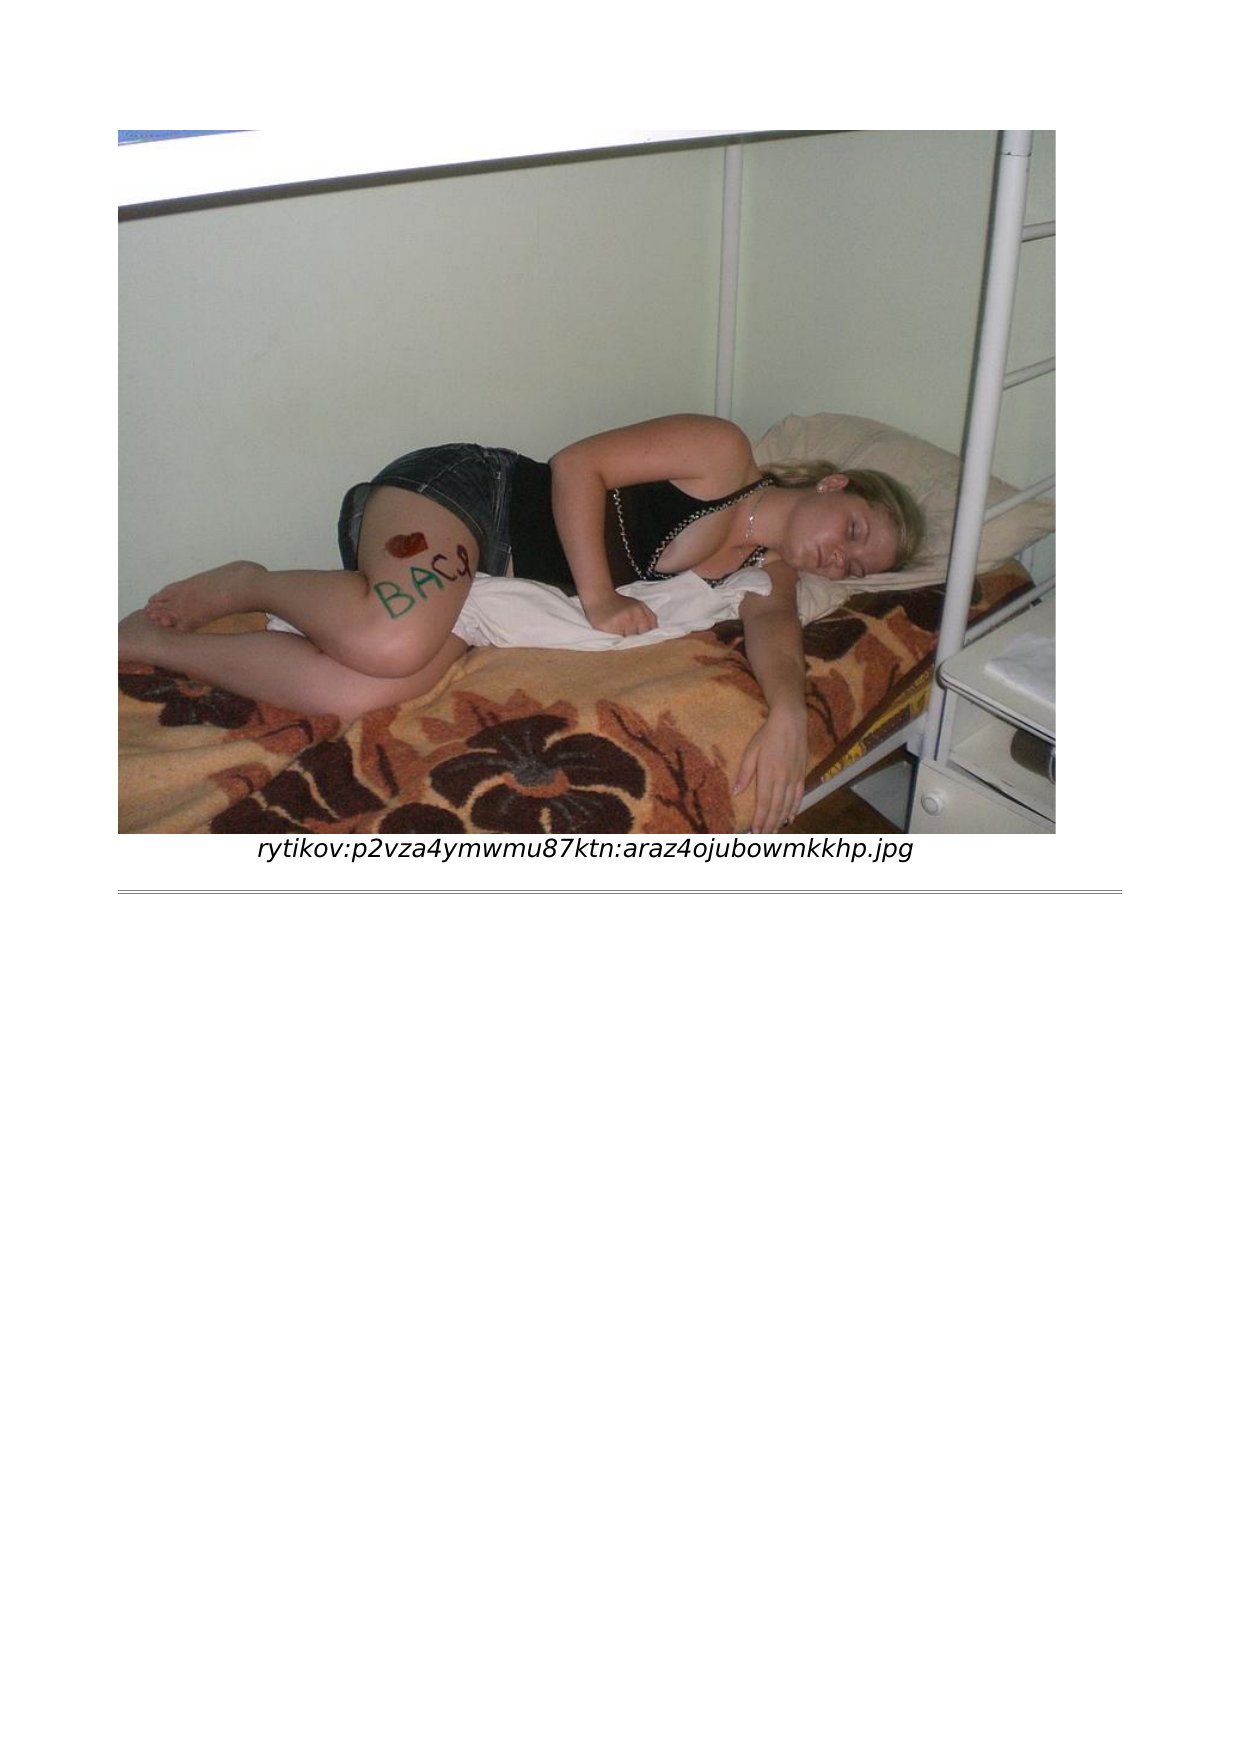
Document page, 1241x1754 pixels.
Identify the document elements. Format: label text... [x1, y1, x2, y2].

picture [118, 130, 1056, 834]
text rytikov:p2vza4ymwmu87ktn:araz4ojubowmkkhp.jpg [118, 834, 1056, 863]
